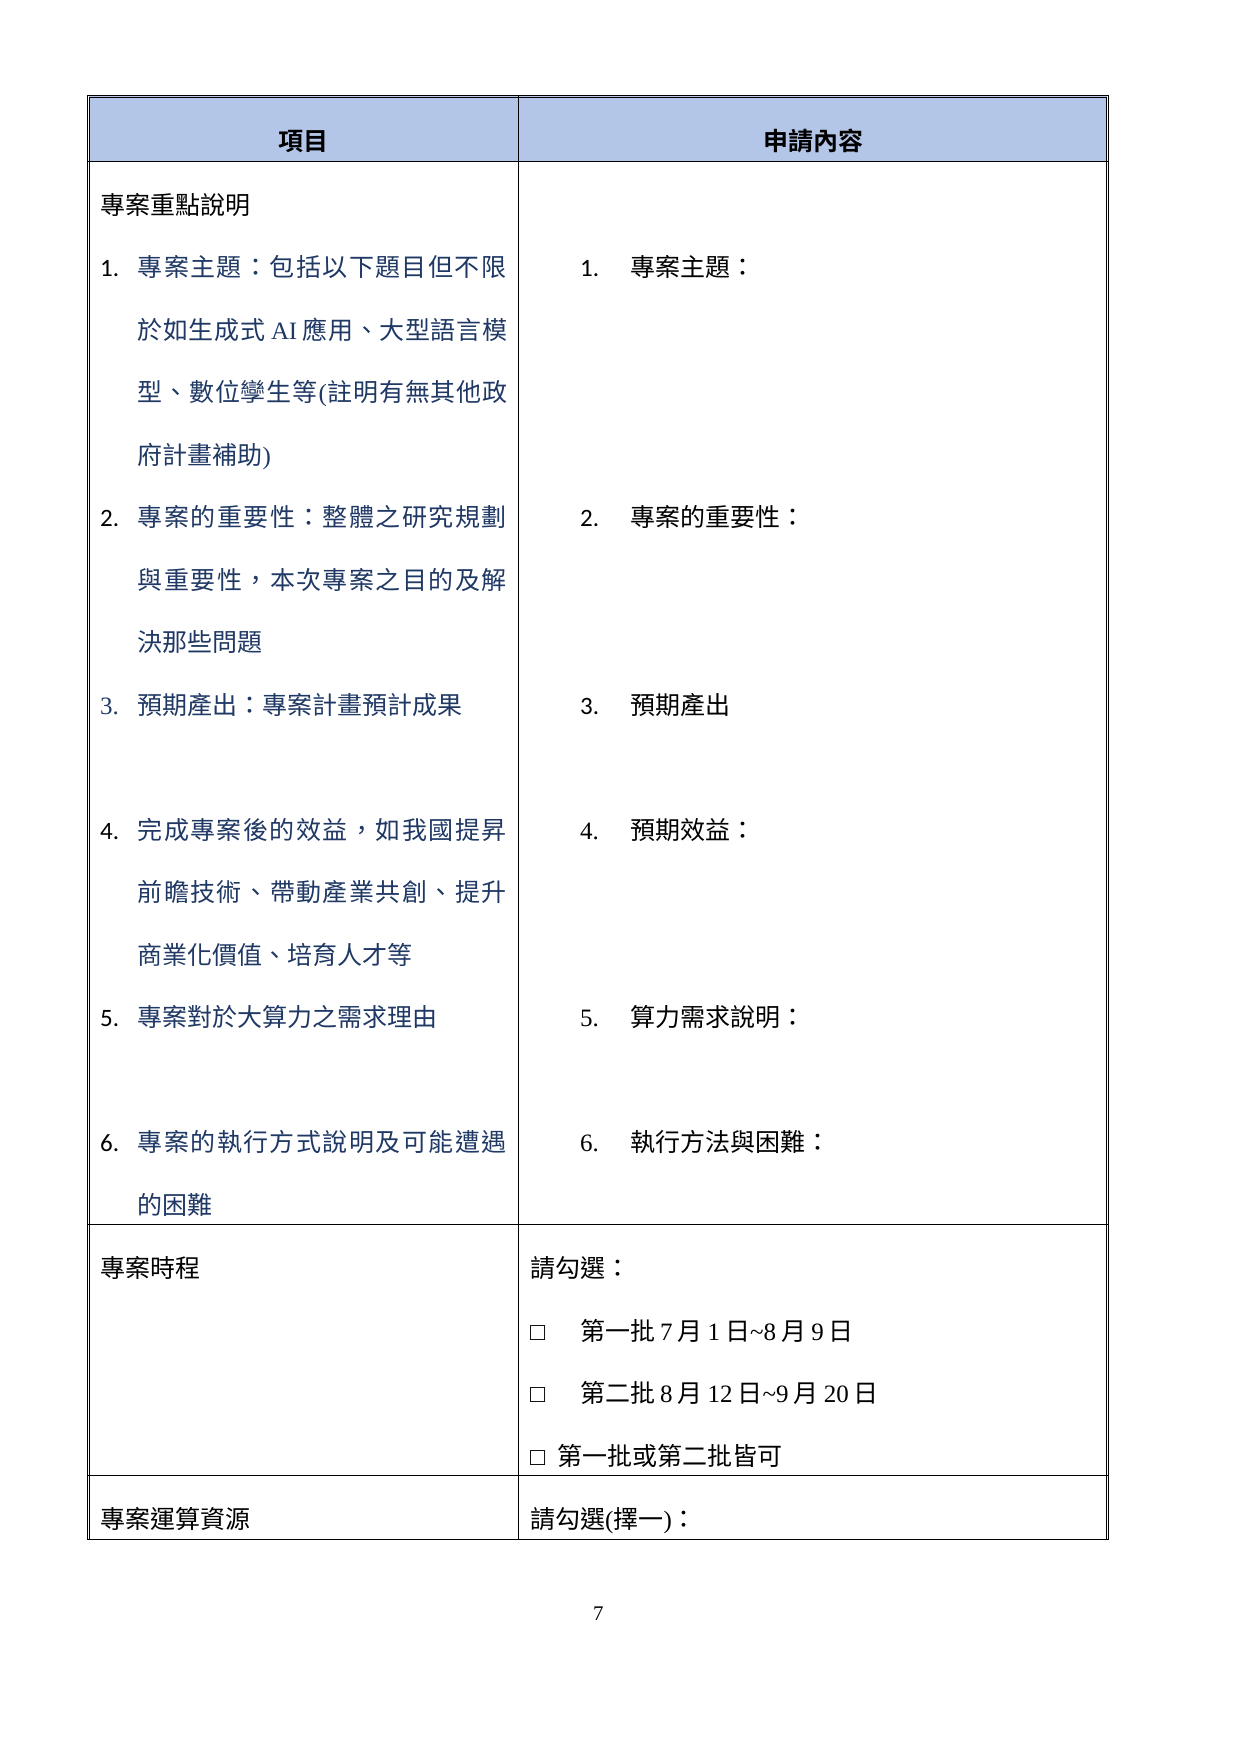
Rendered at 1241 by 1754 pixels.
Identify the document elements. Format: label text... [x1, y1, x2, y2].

table_header 項目 [90, 98, 518, 161]
table_cell 專案主題： 專案的重要性： 預期產出 預期效益： 算力需求說明： 執行方法與困難： [519, 162, 1106, 1224]
table_header 申請內容 [519, 98, 1106, 161]
table_cell 專案運算資源 [90, 1476, 518, 1539]
table_cell 請勾選： □ 第一批7月1日~8月9日 □ 第二批8月12日~9月20日 □ 第一批或第二批皆可 [519, 1225, 1106, 1475]
table_cell 請勾選(擇一)： □ DGX運算群；所需 ___台(上限16台) □ OVX運算群；所需 ___台(上限8台) 所需儲存空間(以GB或TB為單位)： [519, 1476, 1106, 1539]
table_cell 專案時程 [90, 1225, 518, 1475]
table_cell 專案重點說明 專案主題：包括以下題目但不限於如生成式AI應用、大型語言模型、數位孿生等(註明有無其他政府計畫補助) 專案的重要性：整體之研究規劃與重要性，本次專案之目的及解決那些問題 預期產出：專案計畫預計成果 完成專案後的效益，如我國提昇前瞻技術、帶動產業共創、提升商業化價值、培育人才等 專案對於大算力之需求理由 專案的執行方式說明及可能遭遇的困難 [90, 162, 518, 1224]
